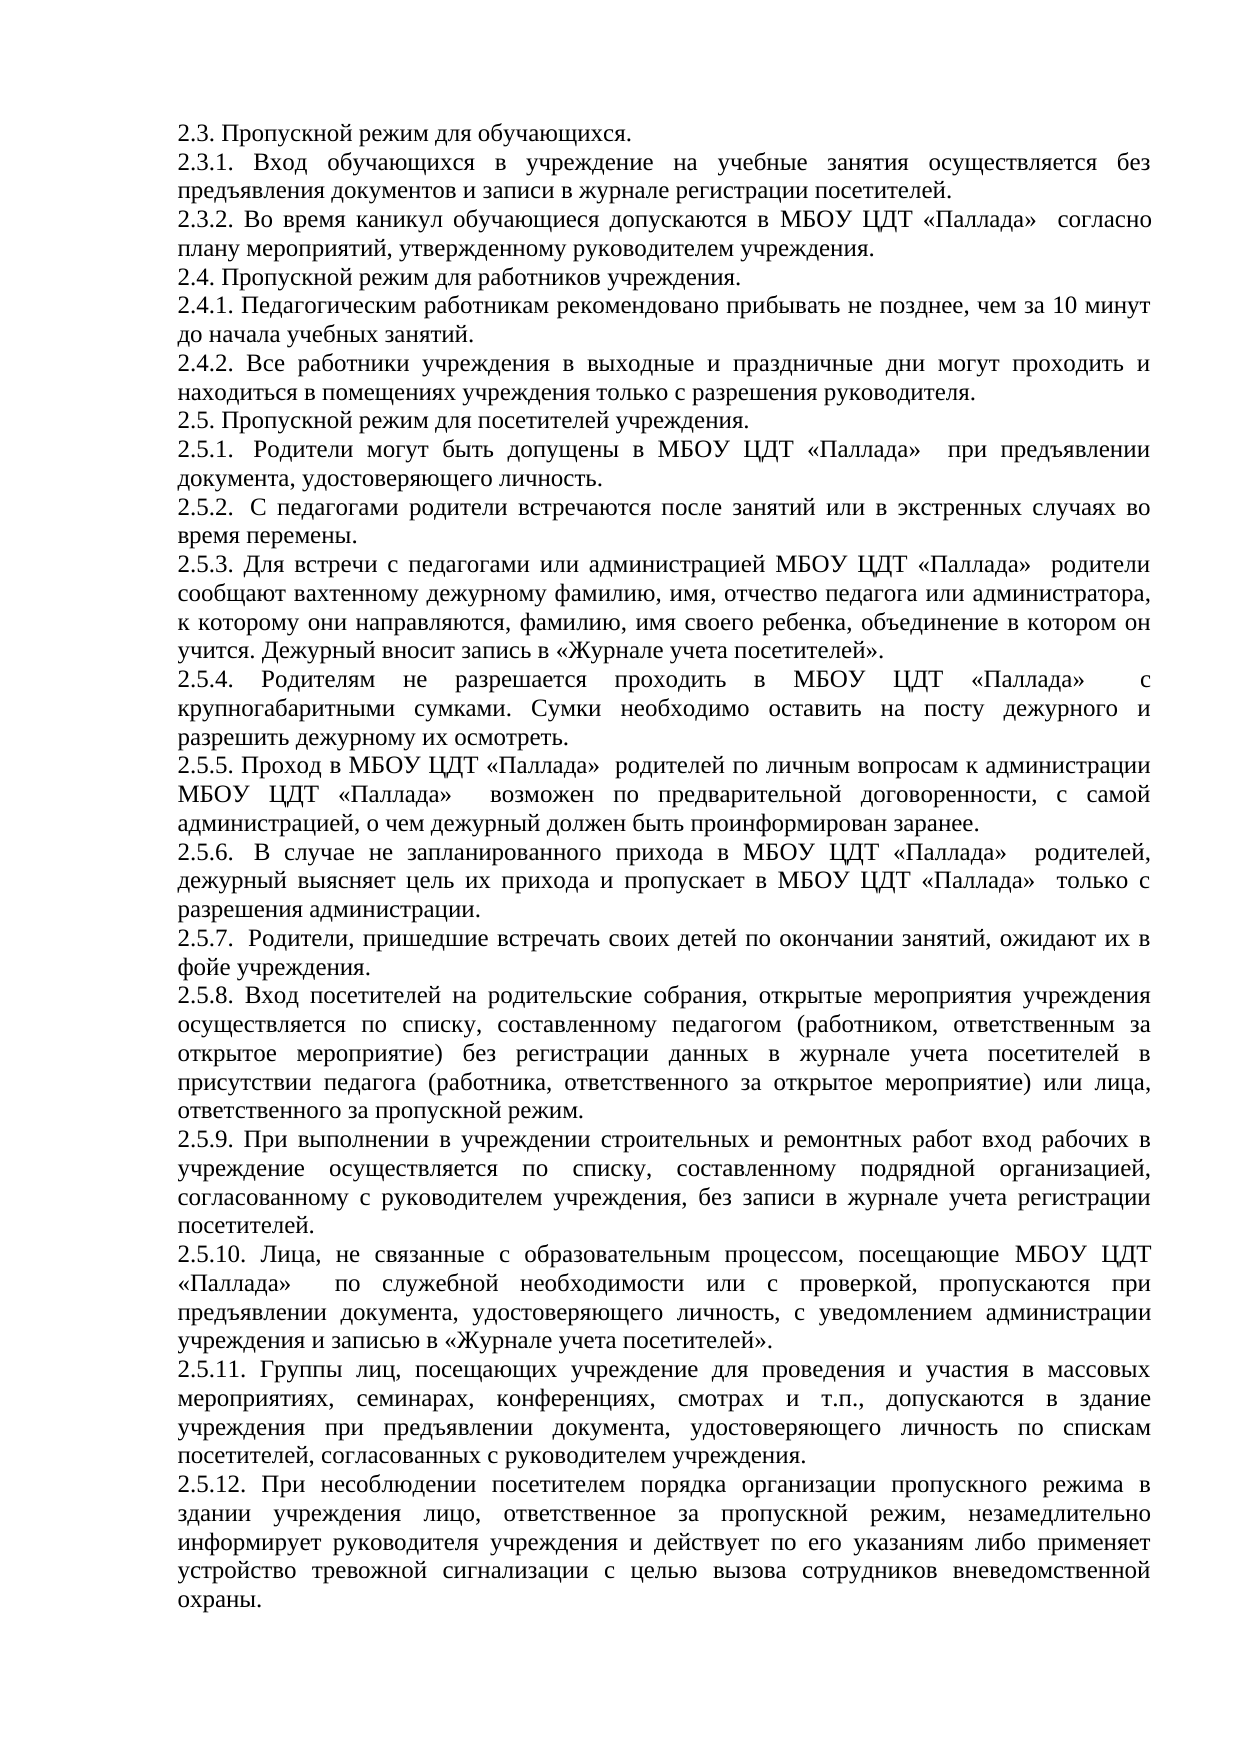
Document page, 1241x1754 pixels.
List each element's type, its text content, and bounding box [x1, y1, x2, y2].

text 2.5.1. Родители могут быть допущены в МБОУ ЦДТ «Паллада» при предъявлении документа, удостоверяющего личность. [177, 434, 1152, 492]
text 2.5.5. Проход в МБОУ ЦДТ «Паллада» родителей по личным вопросам к администрации МБОУ ЦДТ «Паллада» возможен по предварительной договоренности, с самой администрацией, о чем дежурный должен быть проинформирован заранее. [177, 751, 1152, 837]
text 2.5.6. В случае не запланированного прихода в МБОУ ЦДТ «Паллада» родителей, дежурный выясняет цель их прихода и пропускает в МБОУ ЦДТ «Паллада» только с разрешения администрации. [177, 837, 1152, 923]
text 2.5.12. При несоблюдении посетителем порядка организации пропускного режима в здании учреждения лицо, ответственное за пропускной режим, незамедлительно информирует руководителя учреждения и действует по его указаниям либо применяет устройство тревожной сигнализации с целью вызова сотрудников вневедомственной охраны. [177, 1469, 1152, 1613]
text 2.5.10. Лица, не связанные с образовательным процессом, посещающие МБОУ ЦДТ «Паллада» по служебной необходимости или с проверкой, пропускаются при предъявлении документа, удостоверяющего личность, с уведомлением администрации учреждения и записью в «Журнале учета посетителей». [177, 1239, 1152, 1354]
text 2.3.2. Во время каникул обучающиеся допускаются в МБОУ ЦДТ «Паллада» согласно плану мероприятий, утвержденному руководителем учреждения. [177, 204, 1152, 262]
text 2.5. Пропускной режим для посетителей учреждения. [177, 406, 1152, 434]
text 2.5.11. Группы лиц, посещающих учреждение для проведения и участия в массовых мероприятиях, семинарах, конференциях, смотрах и т.п., допускаются в здание учреждения при предъявлении документа, удостоверяющего личность по спискам посетителей, согласованных с руководителем учреждения. [177, 1354, 1152, 1469]
text 2.5.9. При выполнении в учреждении строительных и ремонтных работ вход рабочих в учреждение осуществляется по списку, составленному подрядной организацией, согласованному с руководителем учреждения, без записи в журнале учета регистрации посетителей. [177, 1124, 1152, 1239]
text 2.5.8. Вход посетителей на родительские собрания, открытые мероприятия учреждения осуществляется по списку, составленному педагогом (работником, ответственным за открытое мероприятие) без регистрации данных в журнале учета посетителей в присутствии педагога (работника, ответственного за открытое мероприятие) или лица, ответственного за пропускной режим. [177, 981, 1152, 1124]
text 2.5.7. Родители, пришедшие встречать своих детей по окончании занятий, ожидают их в фойе учреждения. [177, 923, 1152, 981]
text 2.5.2. С педагогами родители встречаются после занятий или в экстренных случаях во время перемены. [177, 492, 1152, 549]
text 2.4. Пропускной режим для работников учреждения. [177, 262, 1152, 291]
text 2.4.1. Педагогическим работникам рекомендовано прибывать не позднее, чем за 10 минут до начала учебных занятий. [177, 291, 1152, 348]
text 2.4.2. Все работники учреждения в выходные и праздничные дни могут проходить и находиться в помещениях учреждения только с разрешения руководителя. [177, 348, 1152, 406]
text 2.3.1. Вход обучающихся в учреждение на учебные занятия осуществляется без предъявления документов и записи в журнале регистрации посетителей. [177, 147, 1152, 204]
text 2.3. Пропускной режим для обучающихся. [177, 118, 1152, 147]
text 2.5.4. Родителям не разрешается проходить в МБОУ ЦДТ «Паллада» с крупногабаритными сумками. Сумки необходимо оставить на посту дежурного и разрешить дежурному их осмотреть. [177, 664, 1152, 751]
text 2.5.3. Для встречи с педагогами или администрацией МБОУ ЦДТ «Паллада» родители сообщают вахтенному дежурному фамилию, имя, отчество педагога или администратора, к которому они направляются, фамилию, имя своего ребенка, объединение в котором он учится. Дежурный вносит запись в «Журнале учета посетителей». [177, 549, 1152, 664]
